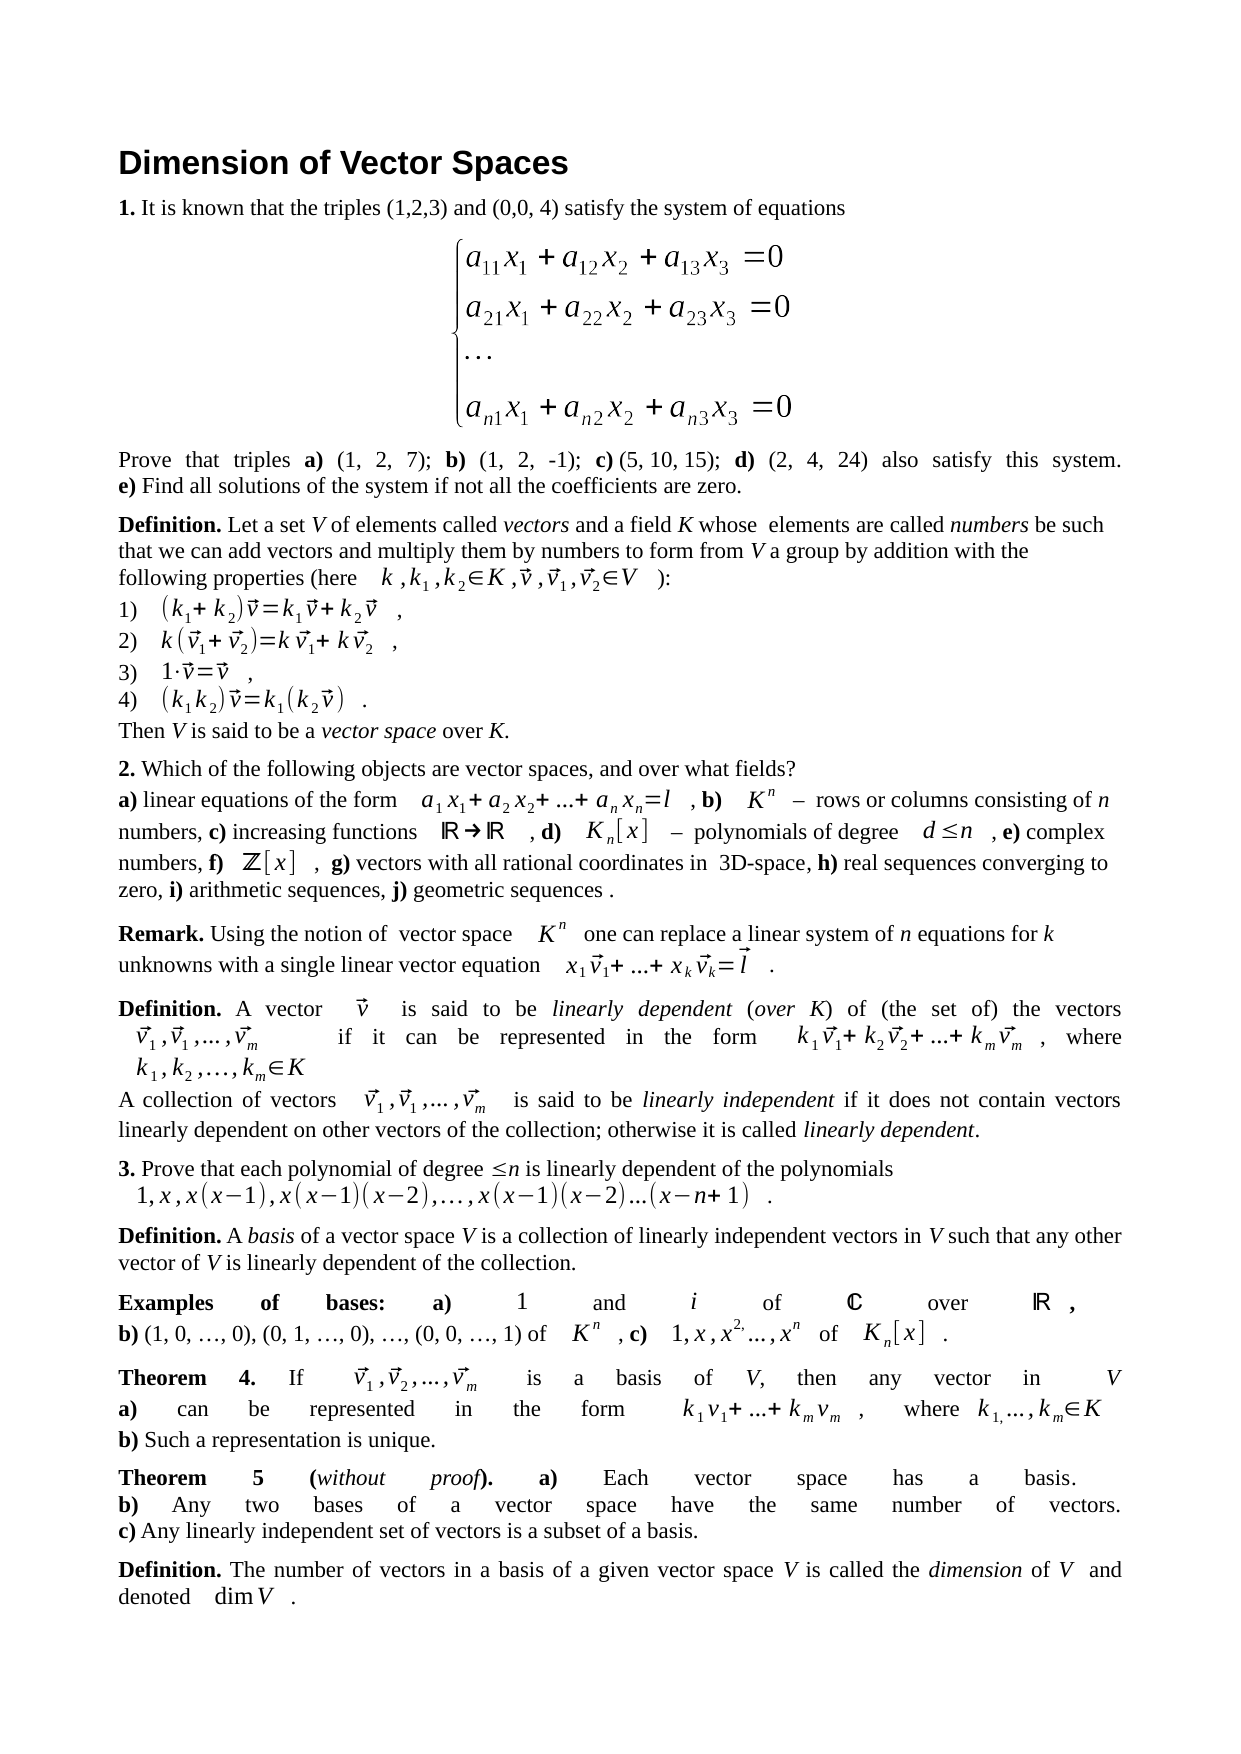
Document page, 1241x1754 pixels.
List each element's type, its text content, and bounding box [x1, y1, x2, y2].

text Remark. Using the notion of vector space one can replace a linear system of n equations for k unknowns with a single linear vector equation . [118, 915, 1122, 982]
text 2. Which of the following objects are vector spaces, and over what fields? a) linear equations of the form , b) – rows or columns consisting of n numbers, c) increasing functions , d) – polynomials of degree , e) complex numbers, f), g) vectors with all rational coordinates in 3D-space, h) real sequences converging to zero, i) arithmetic sequences, j) geometric sequences . [118, 756, 1122, 903]
text Theorem 5 (without proof). а) Each vector space has a basis. b) Any two bases of a vector space have the same number of vectors. c) Any linearly independent set of vectors is a subset of a basis. [118, 1464, 1122, 1543]
subtitle Dimension of Vector Spaces [118, 143, 1122, 182]
text Theorem 4. If is a basis of V, then any vector in V a) can be represented in the form , where b) Such a representation is unique. [118, 1363, 1122, 1452]
text Definition. The number of vectors in a basis of a given vector space V is called the dimension of V and denoted . [118, 1556, 1122, 1610]
text Definition. A vector is said to be linearly dependent (over K) of (the set of) the vectors if it can be represented in the form , where A collection of vectors is said to be linearly independent if it does not contain vectors linearly dependent on other vectors of the collection; otherwise it is called linearly dependent. [118, 994, 1122, 1143]
text 3. Prove that each polynomial of degree n is linearly dependent of the polynomials . [118, 1155, 1122, 1210]
text 1. It is known that the triples (1,2,3) and (0,0, 4) satisfy the system of equations [118, 194, 1122, 221]
text Definition. Let a set V of elements called vectors and a field K whose elements are called numbers be such that we can add vectors and multiply them by numbers to form from V a group by addition with the following properties (here ): 1) , 2) , 3) , 4) . Then V is said to be a vector space over K. [118, 511, 1122, 743]
text Examples of bases: a) and of over , b) (1, 0, …, 0), (0, 1, …, 0), …, (0, 0, …, 1) of , c) of . [118, 1288, 1122, 1350]
text Prove that triples а) (1, 2, 7); b) (1, 2, -1); c) (5, 10, 15); d) (2, 4, 24) also satisfy this system. e) Find all solutions of the system if not all the coefficients are zero. [118, 446, 1122, 498]
text Definition. A basis of a vector space V is a collection of linearly independent vectors in V such that any other vector of V is linearly dependent of the collection. [118, 1223, 1122, 1275]
